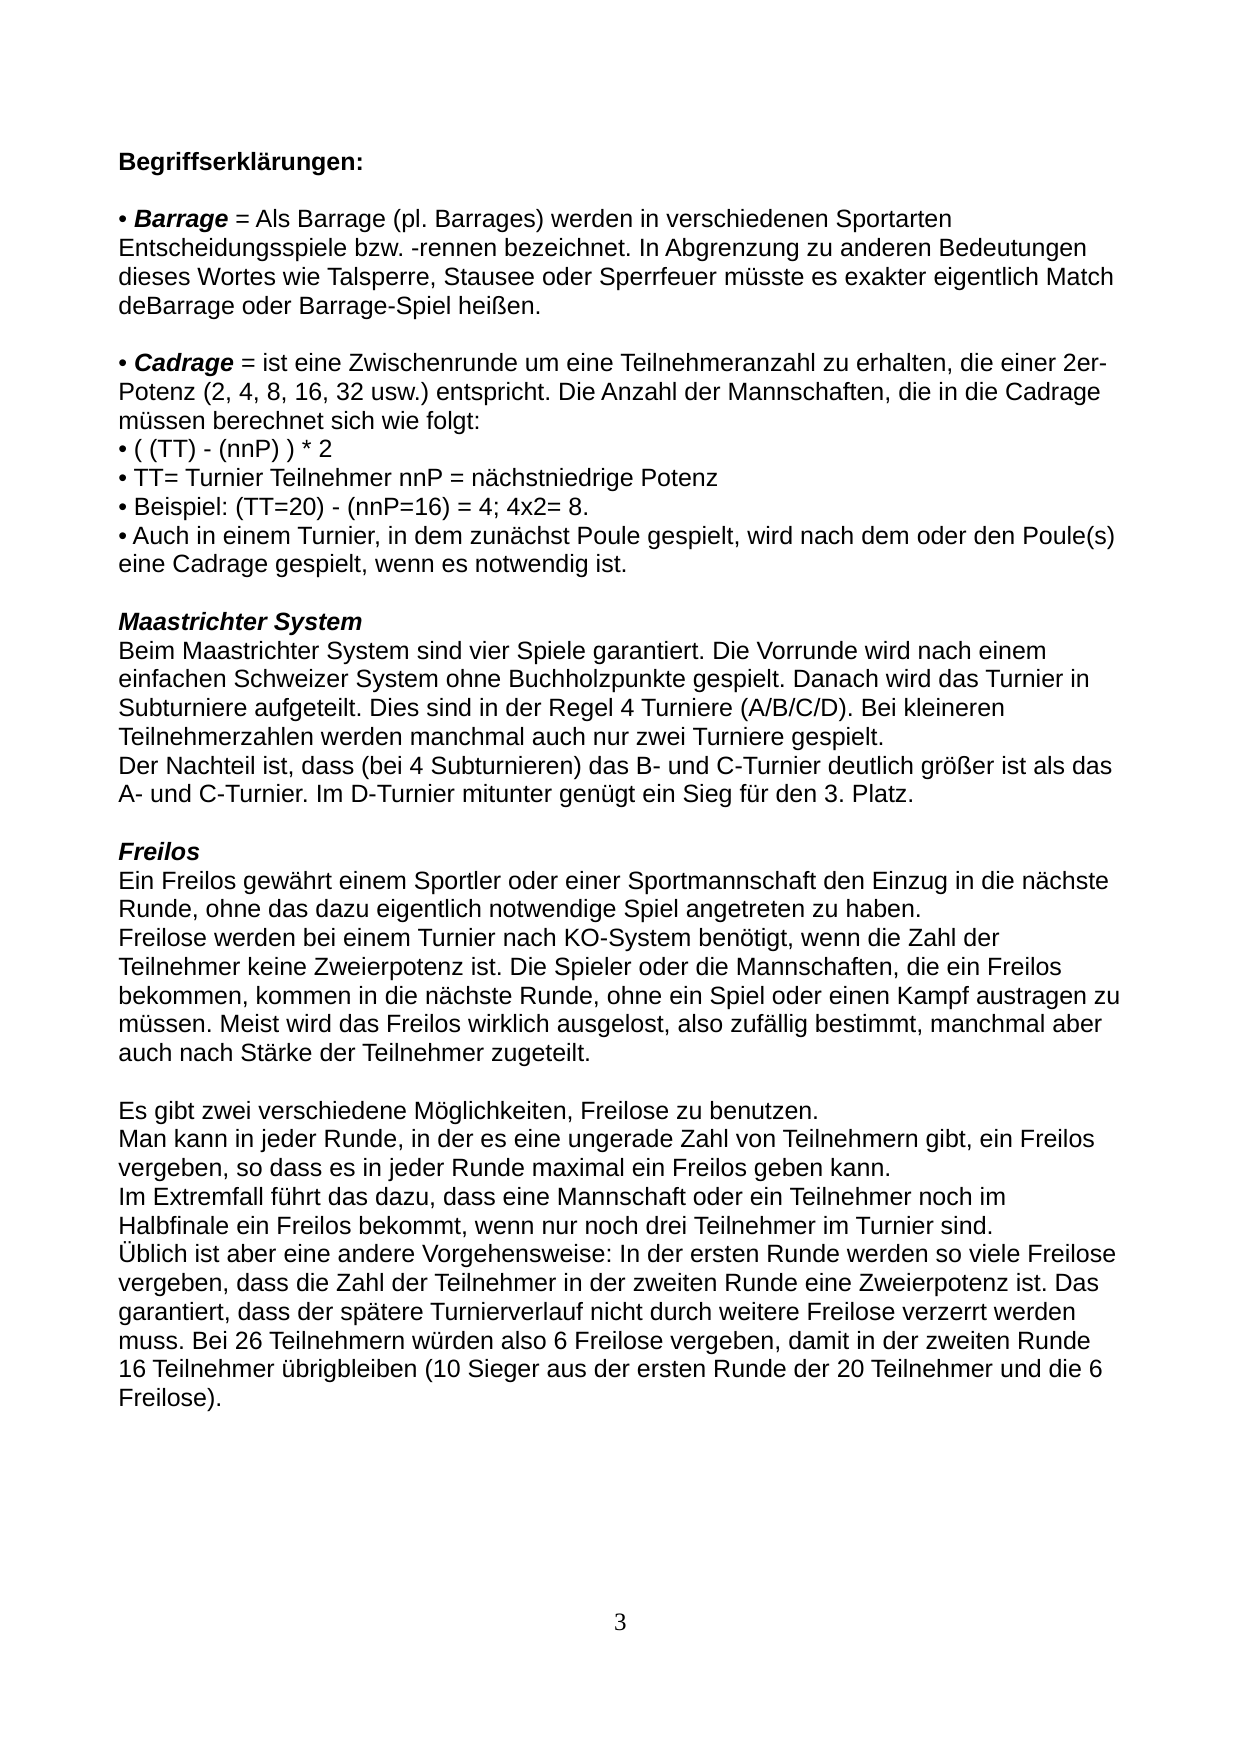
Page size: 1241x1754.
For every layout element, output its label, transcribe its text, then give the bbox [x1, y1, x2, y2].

text • Barrage = Als Barrage (pl. Barrages) werden in verschiedenen Sportarten Entscheidungsspiele bzw. -rennen bezeichnet. In Abgrenzung zu anderen Bedeutungen dieses Wortes wie Talsperre, Stausee oder Sperrfeuer müsste es exakter eigentlich Match deBarrage oder Barrage-Spiel heißen. [118, 176, 1122, 319]
text Es gibt zwei verschiedene Möglichkeiten, Freilose zu benutzen. [118, 1067, 1122, 1124]
text Freilos Ein Freilos gewährt einem Sportler oder einer Sportmannschaft den Einzug in die nächste Runde, ohne das dazu eigentlich notwendige Spiel angetreten zu haben. Freilose werden bei einem Turnier nach KO-System benötigt, wenn die Zahl der Teilnehmer keine Zweierpotenz ist. Die Spieler oder die Mannschaften, die ein Freilos bekommen, kommen in die nächste Runde, ohne ein Spiel oder einen Kampf austragen zu müssen. Meist wird das Freilos wirklich ausgelost, also zufällig bestimmt, manchmal aber auch nach Stärke der Teilnehmer zugeteilt. [118, 808, 1122, 1067]
text • Cadrage = ist eine Zwischenrunde um eine Teilnehmeranzahl zu erhalten, die einer 2er-Potenz (2, 4, 8, 16, 32 usw.) entspricht. Die Anzahl der Mannschaften, die in die Cadrage müssen berechnet sich wie folgt: • ( (TT) - (nnP) ) * 2 • TT= Turnier Teilnehmer nnP = nächstniedrige Potenz • Beispiel: (TT=20) - (nnP=16) = 4; 4x2= 8. • Auch in einem Turnier, in dem zunächst Poule gespielt, wird nach dem oder den Poule(s) eine Cadrage gespielt, wenn es notwendig ist. [118, 319, 1122, 578]
text Begriffserklärungen: [118, 118, 1122, 176]
text Maastrichter System Beim Maastrichter System sind vier Spiele garantiert. Die Vorrunde wird nach einem einfachen Schweizer System ohne Buchholzpunkte gespielt. Danach wird das Turnier in Subturniere aufgeteilt. Dies sind in der Regel 4 Turniere (A/B/C/D). Bei kleineren Teilnehmerzahlen werden manchmal auch nur zwei Turniere gespielt. Der Nachteil ist, dass (bei 4 Subturnieren) das B- und C-Turnier deutlich größer ist als das A- und C-Turnier. Im D-Turnier mitunter genügt ein Sieg für den 3. Platz. [118, 578, 1122, 808]
text Man kann in jeder Runde, in der es eine ungerade Zahl von Teilnehmern gibt, ein Freilos vergeben, so dass es in jeder Runde maximal ein Freilos geben kann. Im Extremfall führt das dazu, dass eine Mannschaft oder ein Teilnehmer noch im Halbfinale ein Freilos bekommt, wenn nur noch drei Teilnehmer im Turnier sind. Üblich ist aber eine andere Vorgehensweise: In der ersten Runde werden so viele Freilose vergeben, dass die Zahl der Teilnehmer in der zweiten Runde eine Zweierpotenz ist. Das garantiert, dass der spätere Turnierverlauf nicht durch weitere Freilose verzerrt werden muss. Bei 26 Teilnehmern würden also 6 Freilose vergeben, damit in der zweiten Runde 16 Teilnehmer übrigbleiben (10 Sieger aus der ersten Runde der 20 Teilnehmer und die 6 Freilose). [118, 1124, 1122, 1412]
